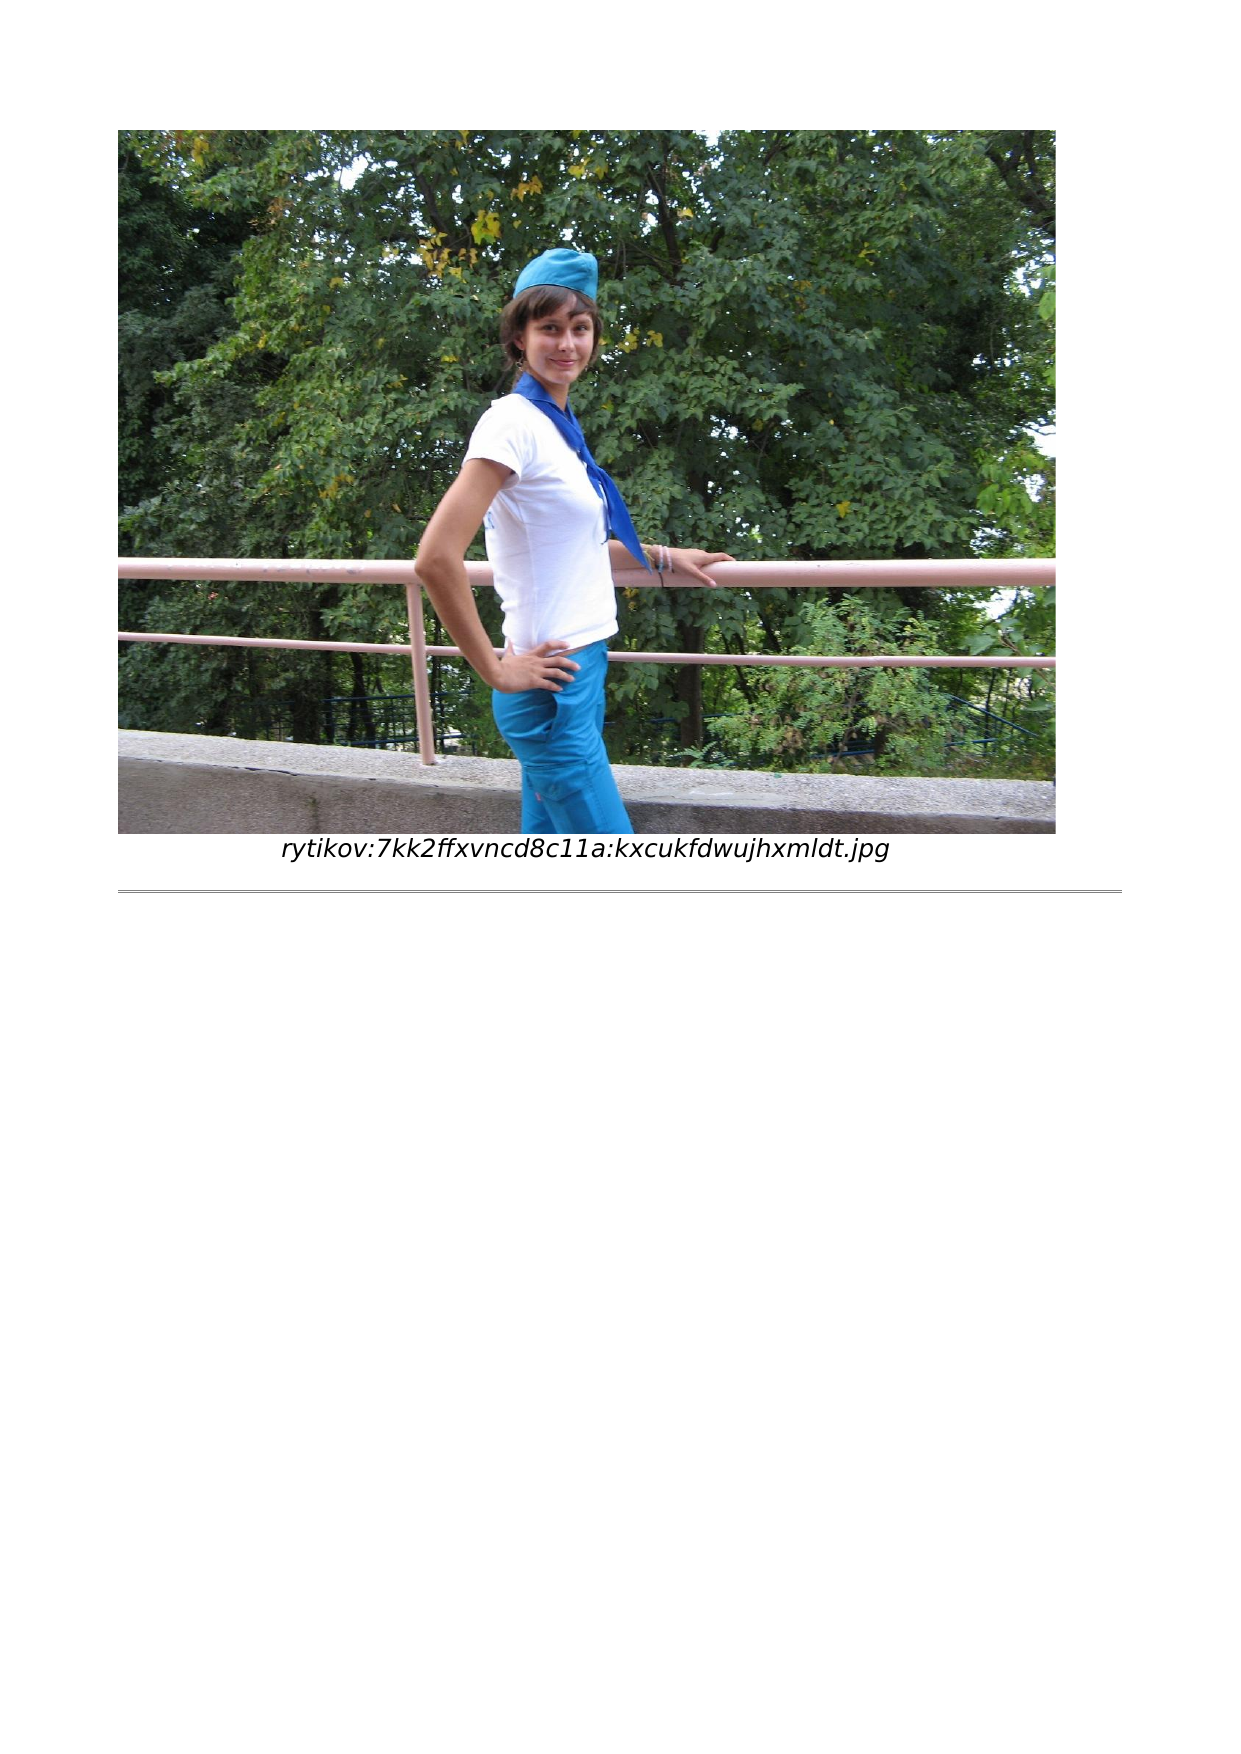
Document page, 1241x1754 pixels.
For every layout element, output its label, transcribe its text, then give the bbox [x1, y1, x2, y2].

text rytikov:7kk2ffxvncd8c11a:kxcukfdwujhxmldt.jpg [118, 834, 1056, 863]
picture [118, 130, 1056, 834]
